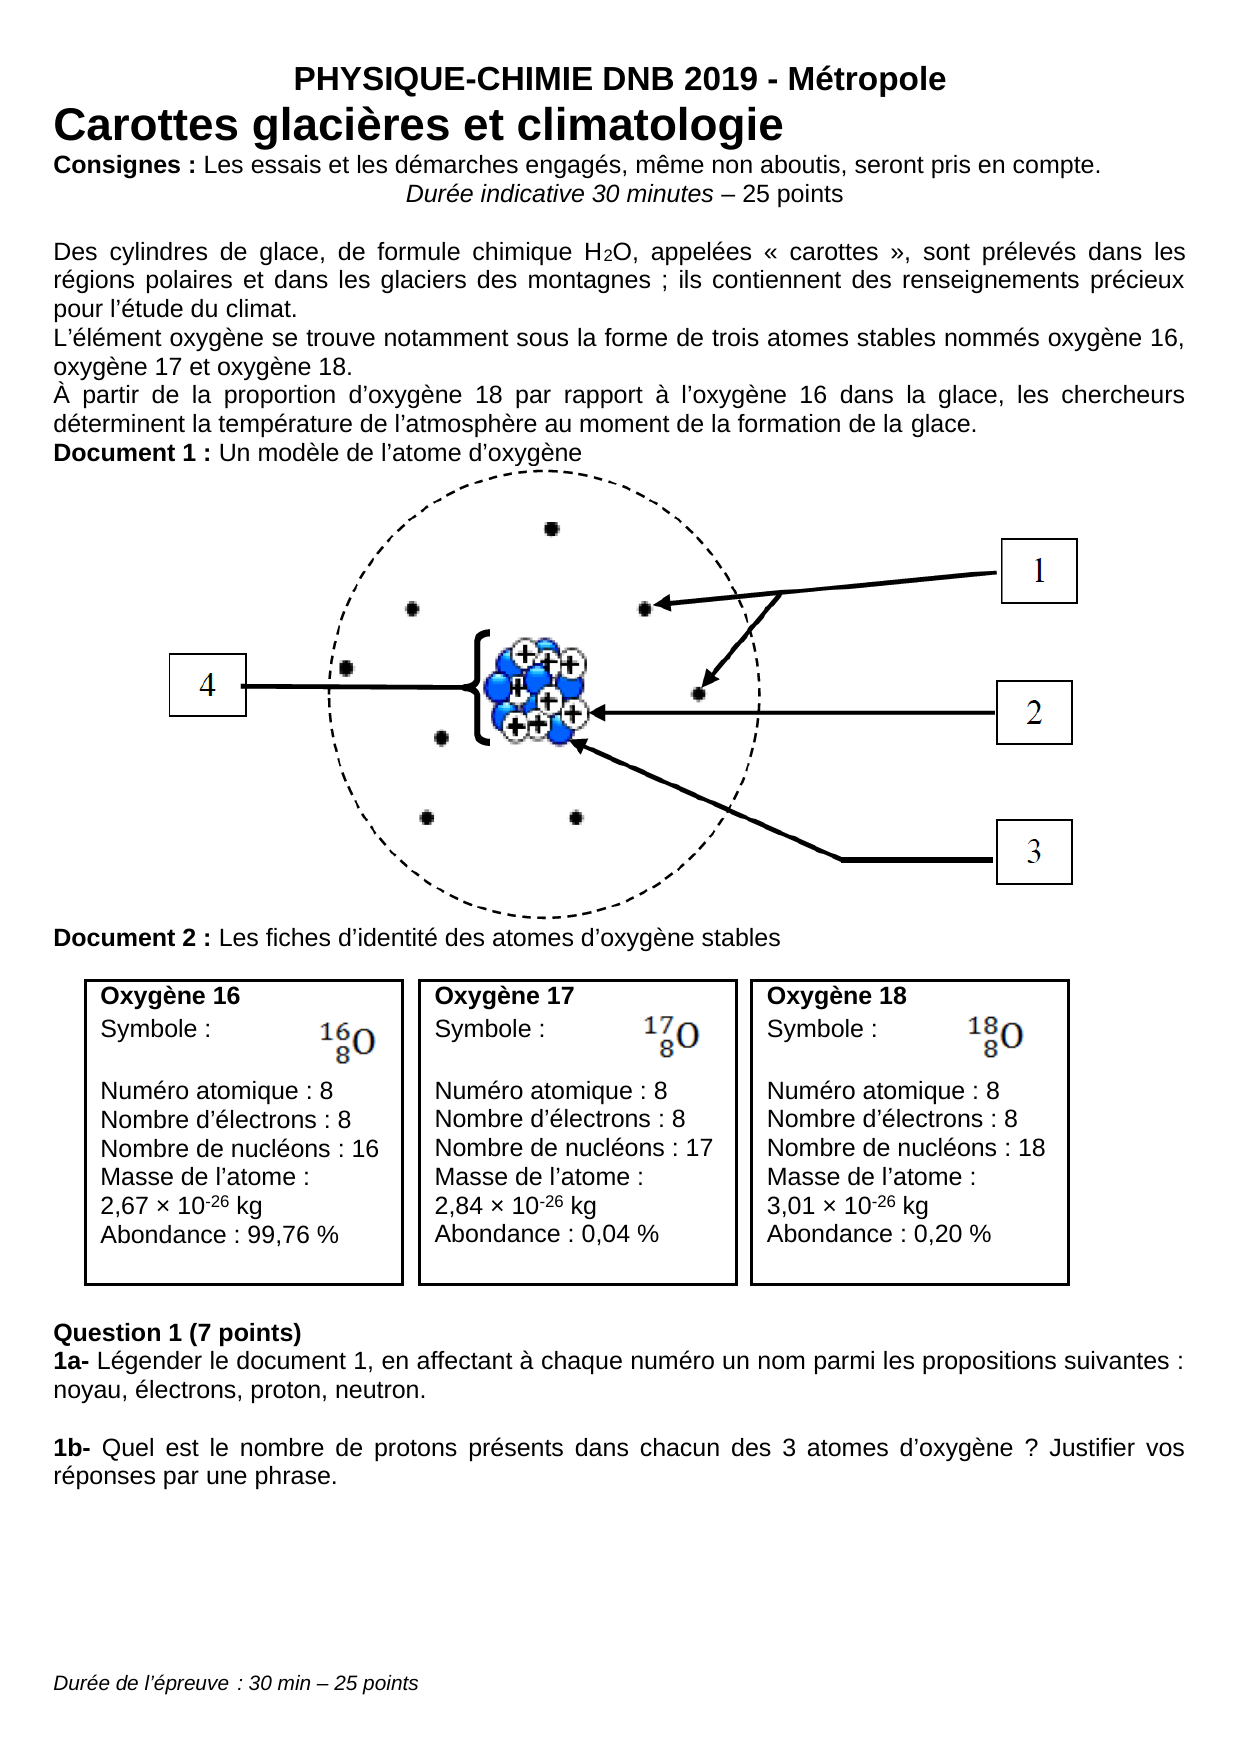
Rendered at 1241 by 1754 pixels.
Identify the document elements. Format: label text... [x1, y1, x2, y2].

text Consignes : Les essais et les démarches engagés, même non aboutis, seront pris en compte. [53, 150, 1187, 179]
text Des cylindres de glace, de formule chimique H2O, appelées « carottes », sont prélevés dans les régions polaires et dans les glaciers des montagnes ; ils contiennent des renseignements précieux pour l’étude du climat. [53, 236, 1187, 323]
text Question 1 (7 points) [53, 1318, 1187, 1346]
picture [105, 989, 115, 1001]
text 1a- Légender le document 1, en affectant à chaque numéro un nom parmi les propositions suivantes : noyau, électrons, proton, neutron. [53, 1346, 1187, 1404]
text 1b- Quel est le nombre de protons présents dans chacun des 3 atomes d’oxygène ? Justifier vos réponses par une phrase. [53, 1433, 1187, 1490]
text À partir de la proportion d’oxygène 18 par rapport à l’oxygène 16 dans la glace, les chercheurs déterminent la température de l’atmosphère au moment de la formation de la glace. [53, 380, 1187, 438]
picture [439, 989, 449, 1001]
picture [771, 989, 781, 1001]
text Durée indicative 30 minutes – 25 points [125, 179, 1124, 208]
text Document 2 : Les fiches d’identité des atomes d’oxygène stables [53, 923, 1187, 952]
picture [753, 989, 1067, 1276]
picture [421, 989, 735, 1276]
text L’élément oxygène se trouve notamment sous la forme de trois atomes stables nommés oxygène 16, oxygène 17 et oxygène 18. [53, 323, 1187, 380]
text Carottes glacières et climatologie [53, 97, 1187, 150]
picture [153, 466, 1087, 924]
text Document 1 : Un modèle de l’atome d’oxygène [53, 438, 1187, 466]
picture [87, 989, 401, 1276]
